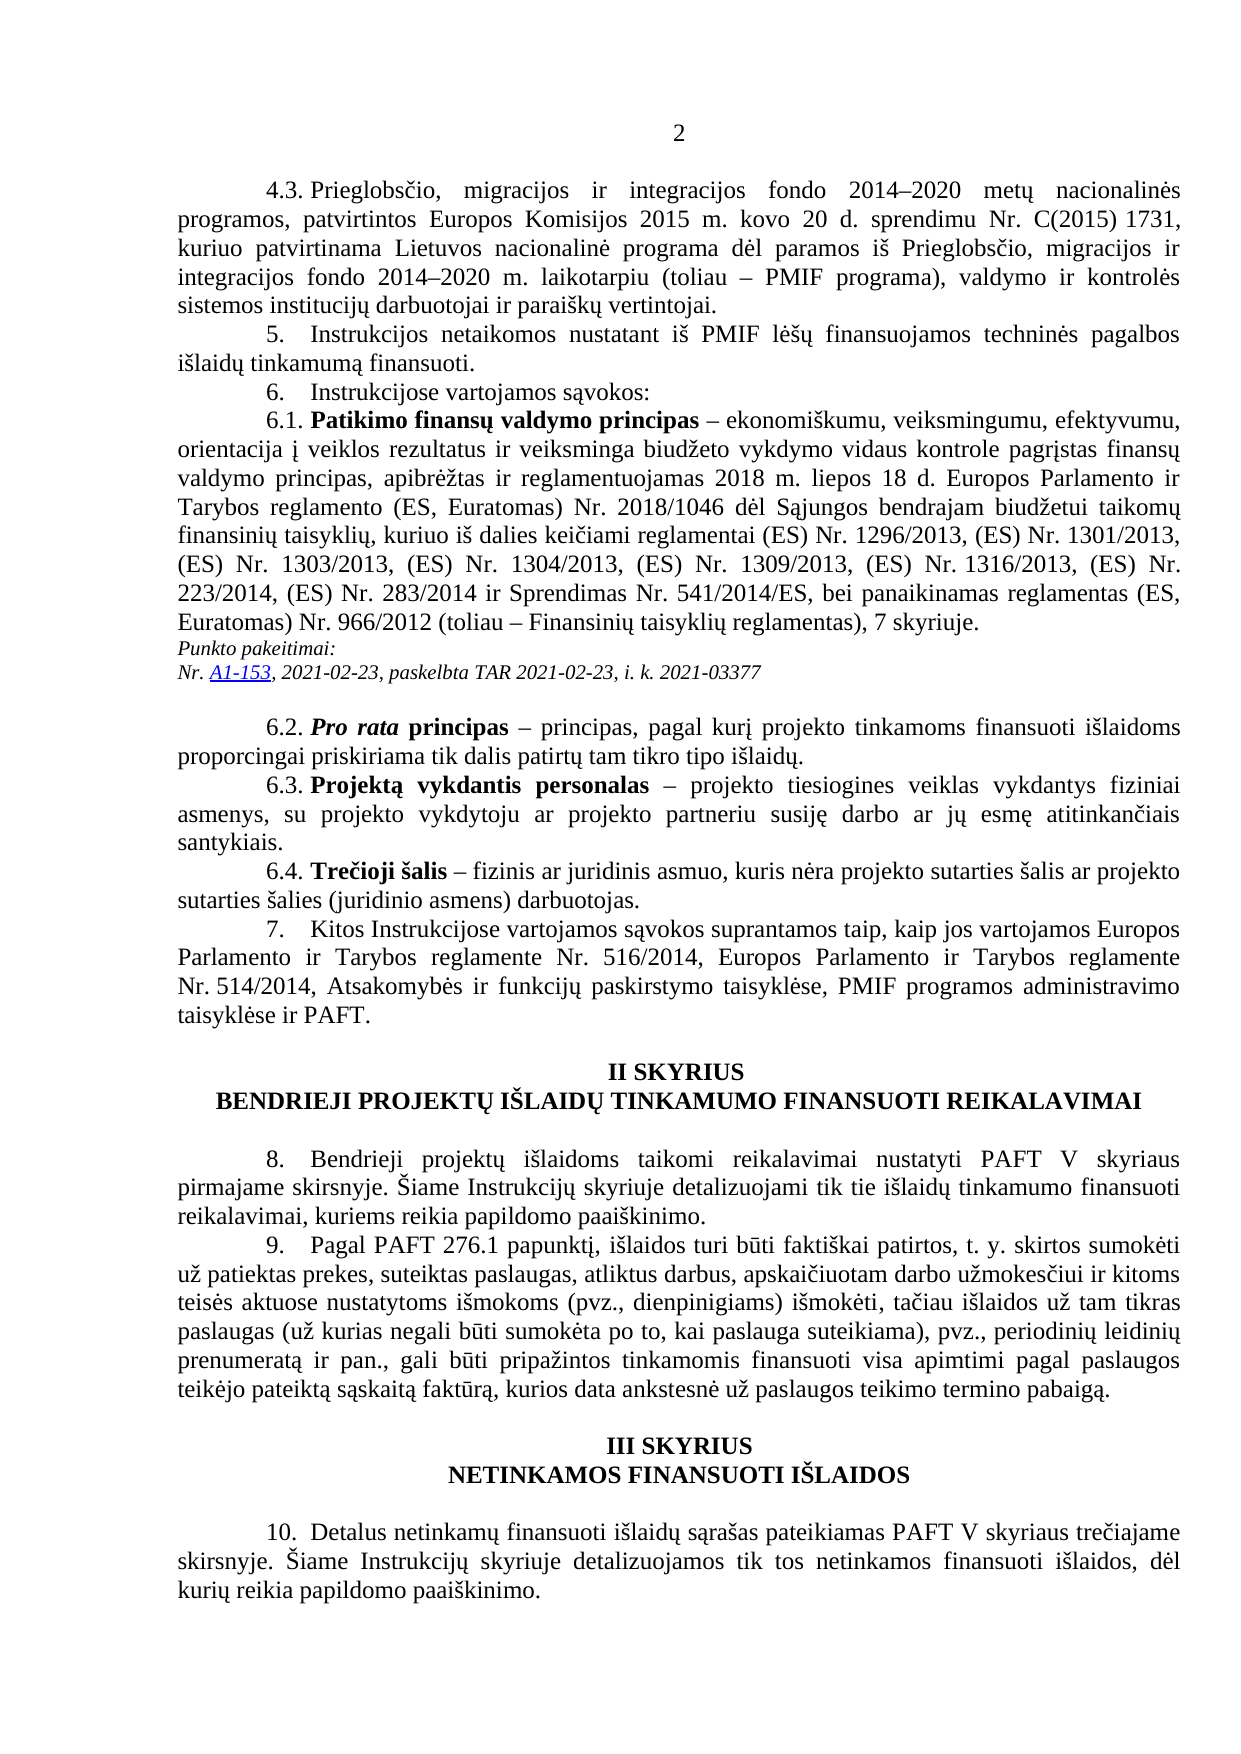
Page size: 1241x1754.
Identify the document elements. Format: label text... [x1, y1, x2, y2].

text 4.3. Prieglobsčio, migracijos ir integracijos fondo 2014–2020 metų nacionalinės programos, patvirtintos Europos Komisijos 2015 m. kovo 20 d. sprendimu Nr. C(2015) 1731, kuriuo patvirtinama Lietuvos nacionalinė programa dėl paramos iš Prieglobsčio, migracijos ir integracijos fondo 2014–2020 m. laikotarpiu (toliau – PMIF programa), valdymo ir kontrolės sistemos institucijų darbuotojai ir paraiškų vertintojai. [177, 176, 1181, 319]
text 6.3. Projektą vykdantis personalas – projekto tiesiogines veiklas vykdantys fiziniai asmenys, su projekto vykdytoju ar projekto partneriu susiję darbo ar jų esmę atitinkančiais santykiais. [177, 770, 1181, 856]
text 6.1. Patikimo finansų valdymo principas – ekonomiškumu, veiksmingumu, efektyvumu, orientacija į veiklos rezultatus ir veiksminga biudžeto vykdymo vidaus kontrole pagrįstas finansų valdymo principas, apibrėžtas ir reglamentuojamas 2018 m. liepos 18 d. Europos Parlamento ir Tarybos reglamento (ES, Euratomas) Nr. 2018/1046 dėl Sąjungos bendrajam biudžetui taikomų finansinių taisyklių, kuriuo iš dalies keičiami reglamentai (ES) Nr. 1296/2013, (ES) Nr. 1301/2013, (ES) Nr. 1303/2013, (ES) Nr. 1304/2013, (ES) Nr. 1309/2013, (ES) Nr. 1316/2013, (ES) Nr. 223/2014, (ES) Nr. 283/2014 ir Sprendimas Nr. 541/2014/ES, bei panaikinamas reglamentas (ES, Euratomas) Nr. 966/2012 (toliau – Finansinių taisyklių reglamentas), 7 skyriuje. [177, 406, 1181, 636]
text Punkto pakeitimai: [177, 636, 1181, 660]
text Nr. A1-153, 2021-02-23, paskelbta TAR 2021-02-23, i. k. 2021-03377 [177, 660, 1181, 684]
text III SKYRIUS [177, 1431, 1181, 1460]
text NETINKAMOS FINANSUOTI IŠLAIDOS [177, 1460, 1181, 1489]
text 6.2. Pro rata principas – principas, pagal kurį projekto tinkamoms finansuoti išlaidoms proporcingai priskiriama tik dalis patirtų tam tikro tipo išlaidų. [177, 712, 1181, 770]
text 5. Instrukcijos netaikomos nustatant iš PMIF lėšų finansuojamos techninės pagalbos išlaidų tinkamumą finansuoti. [177, 319, 1181, 377]
text 6. Instrukcijose vartojamos sąvokos: [177, 377, 1181, 406]
text 9. Pagal PAFT 276.1 papunktį, išlaidos turi būti faktiškai patirtos, t. y. skirtos sumokėti už patiektas prekes, suteiktas paslaugas, atliktus darbus, apskaičiuotam darbo užmokesčiui ir kitoms teisės aktuose nustatytoms išmokoms (pvz., dienpinigiams) išmokėti, tačiau išlaidos už tam tikras paslaugas (už kurias negali būti sumokėta po to, kai paslauga suteikiama), pvz., periodinių leidinių prenumeratą ir pan., gali būti pripažintos tinkamomis finansuoti visa apimtimi pagal paslaugos teikėjo pateiktą sąskaitą faktūrą, kurios data ankstesnė už paslaugos teikimo termino pabaigą. [177, 1230, 1181, 1402]
text 10. Detalus netinkamų finansuoti išlaidų sąrašas pateikiamas PAFT V skyriaus trečiajame skirsnyje. Šiame Instrukcijų skyriuje detalizuojamos tik tos netinkamos finansuoti išlaidos, dėl kurių reikia papildomo paaiškinimo. [177, 1517, 1181, 1604]
text 6.4. Trečioji šalis – fizinis ar juridinis asmuo, kuris nėra projekto sutarties šalis ar projekto sutarties šalies (juridinio asmens) darbuotojas. [177, 856, 1181, 914]
text 7. Kitos Instrukcijose vartojamos sąvokos suprantamos taip, kaip jos vartojamos Europos Parlamento ir Tarybos reglamente Nr. 516/2014, Europos Parlamento ir Tarybos reglamente Nr. 514/2014, Atsakomybės ir funkcijų paskirstymo taisyklėse, PMIF programos administravimo taisyklėse ir PAFT. [177, 914, 1181, 1029]
text II SKYRIUS [177, 1057, 1181, 1086]
text 8. Bendrieji projektų išlaidoms taikomi reikalavimai nustatyti PAFT V skyriaus pirmajame skirsnyje. Šiame Instrukcijų skyriuje detalizuojami tik tie išlaidų tinkamumo finansuoti reikalavimai, kuriems reikia papildomo paaiškinimo. [177, 1144, 1181, 1230]
text BENDRIEJI PROJEKTŲ IŠLAIDŲ TINKAMUMO FINANSUOTI REIKALAVIMAI [177, 1086, 1181, 1115]
